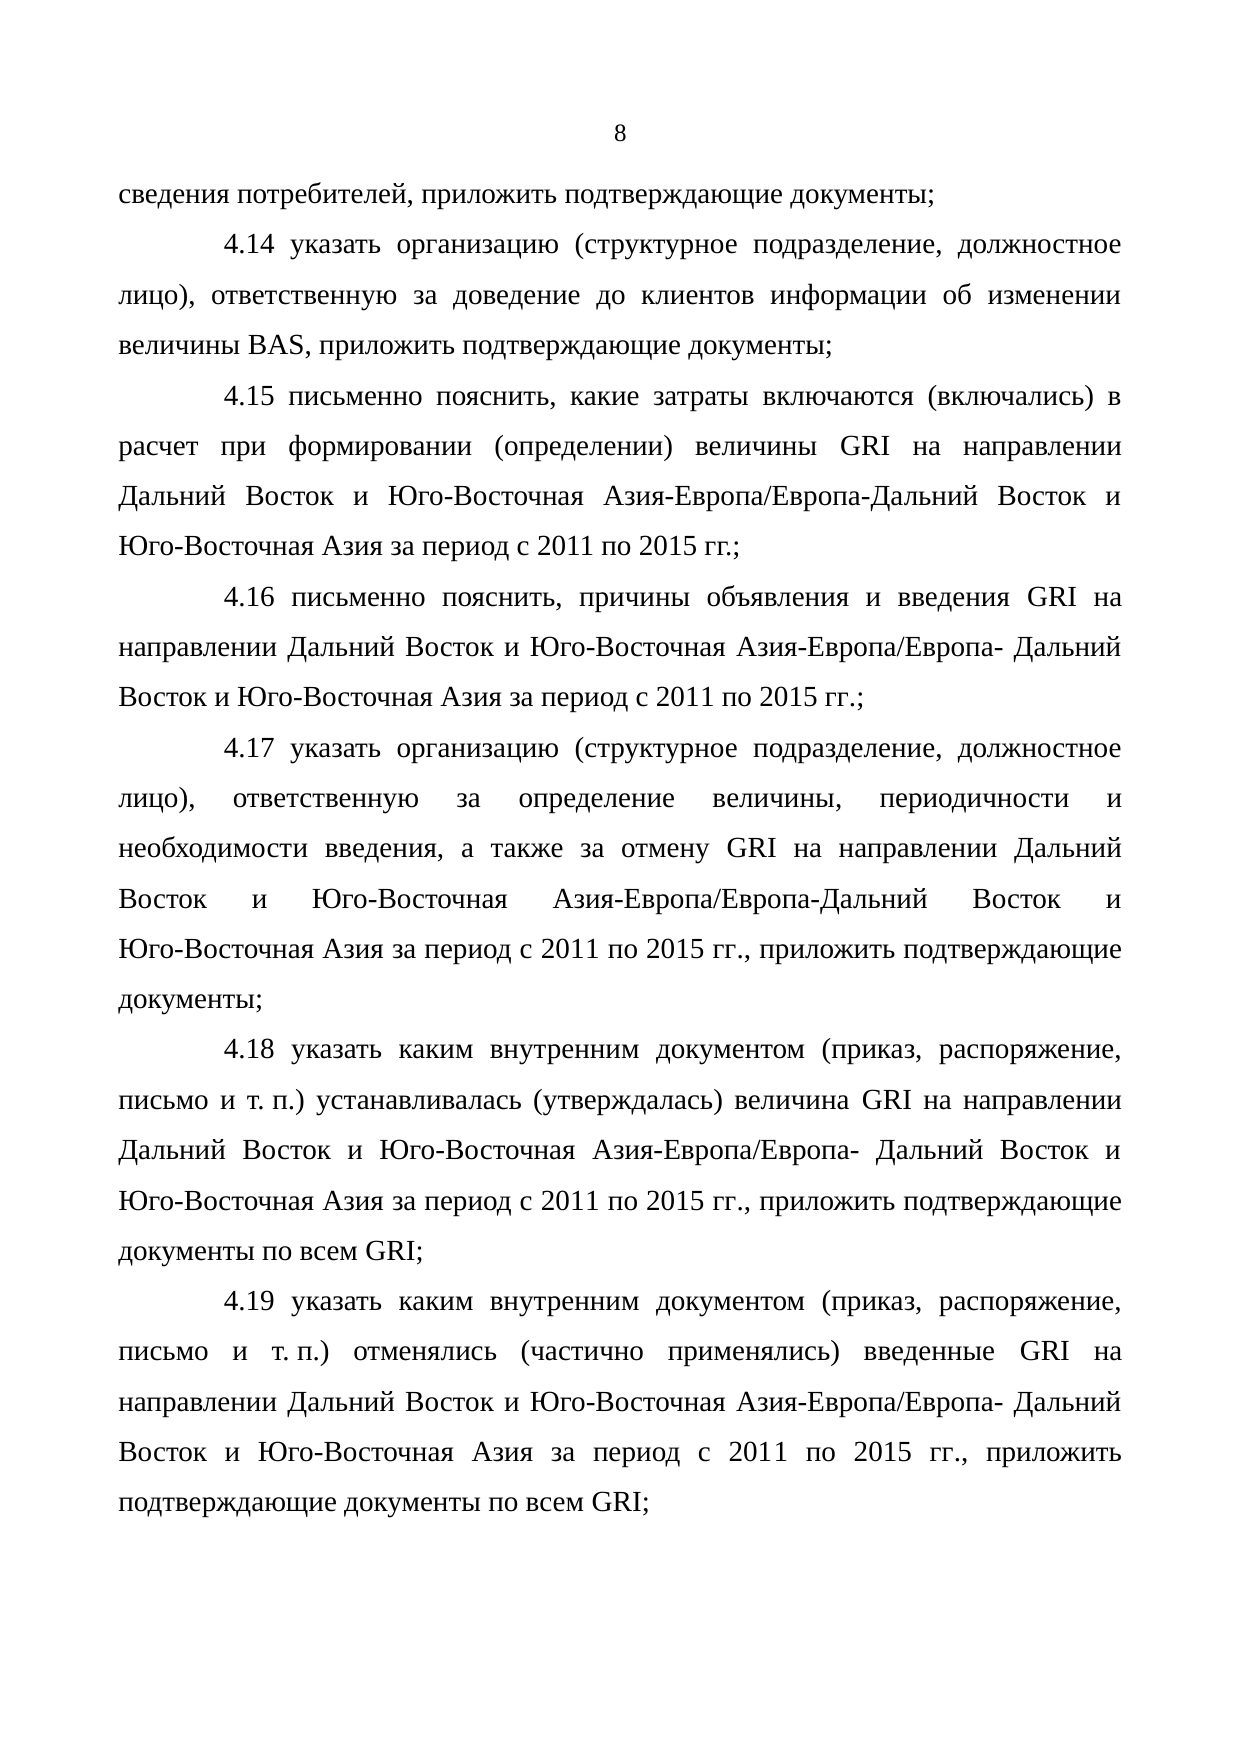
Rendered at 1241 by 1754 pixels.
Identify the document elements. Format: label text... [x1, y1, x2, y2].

list 4.14 указать организацию (структурное подразделение, должностное лицо), ответственную за доведение до клиентов информации об изменении величины BAS, приложить подтверждающие документы; [118, 227, 1122, 361]
text 4.18 указать каким внутренним документом (приказ, распоряжение, письмо и т. п.) устанавливалась (утверждалась) величина GRI на направлении Дальний Восток и Юго-Восточная Азия-Европа/Европа- Дальний Восток и Юго-Восточная Азия за период с 2011 по 2015 гг., приложить подтверждающие документы по всем GRI; [118, 1032, 1122, 1266]
list сведения потребителей, приложить подтверждающие документы; [118, 176, 1122, 210]
list 4.15 письменно пояснить, какие затраты включаются (включались) в расчет при формировании (определении) величины GRI на направлении Дальний Восток и Юго-Восточная Азия-Европа/Европа-Дальний Восток и Юго-Восточная Азия за период с 2011 по 2015 гг.; [118, 378, 1122, 562]
text 4.16 письменно пояснить, причины объявления и введения GRI на направлении Дальний Восток и Юго-Восточная Азия-Европа/Европа- Дальний Восток и Юго-Восточная Азия за период с 2011 по 2015 гг.; [118, 579, 1122, 713]
text 4.19 указать каким внутренним документом (приказ, распоряжение, письмо и т. п.) отменялись (частично применялись) введенные GRI на направлении Дальний Восток и Юго-Восточная Азия-Европа/Европа- Дальний Восток и Юго-Восточная Азия за период с 2011 по 2015 гг., приложить подтверждающие документы по всем GRI; [118, 1283, 1122, 1518]
text 4.17 указать организацию (структурное подразделение, должностное лицо), ответственную за определение величины, периодичности и необходимости введения, а также за отмену GRI на направлении Дальний Восток и Юго-Восточная Азия-Европа/Европа-Дальний Восток и Юго-Восточная Азия за период с 2011 по 2015 гг., приложить подтверждающие документы; [118, 730, 1122, 1015]
